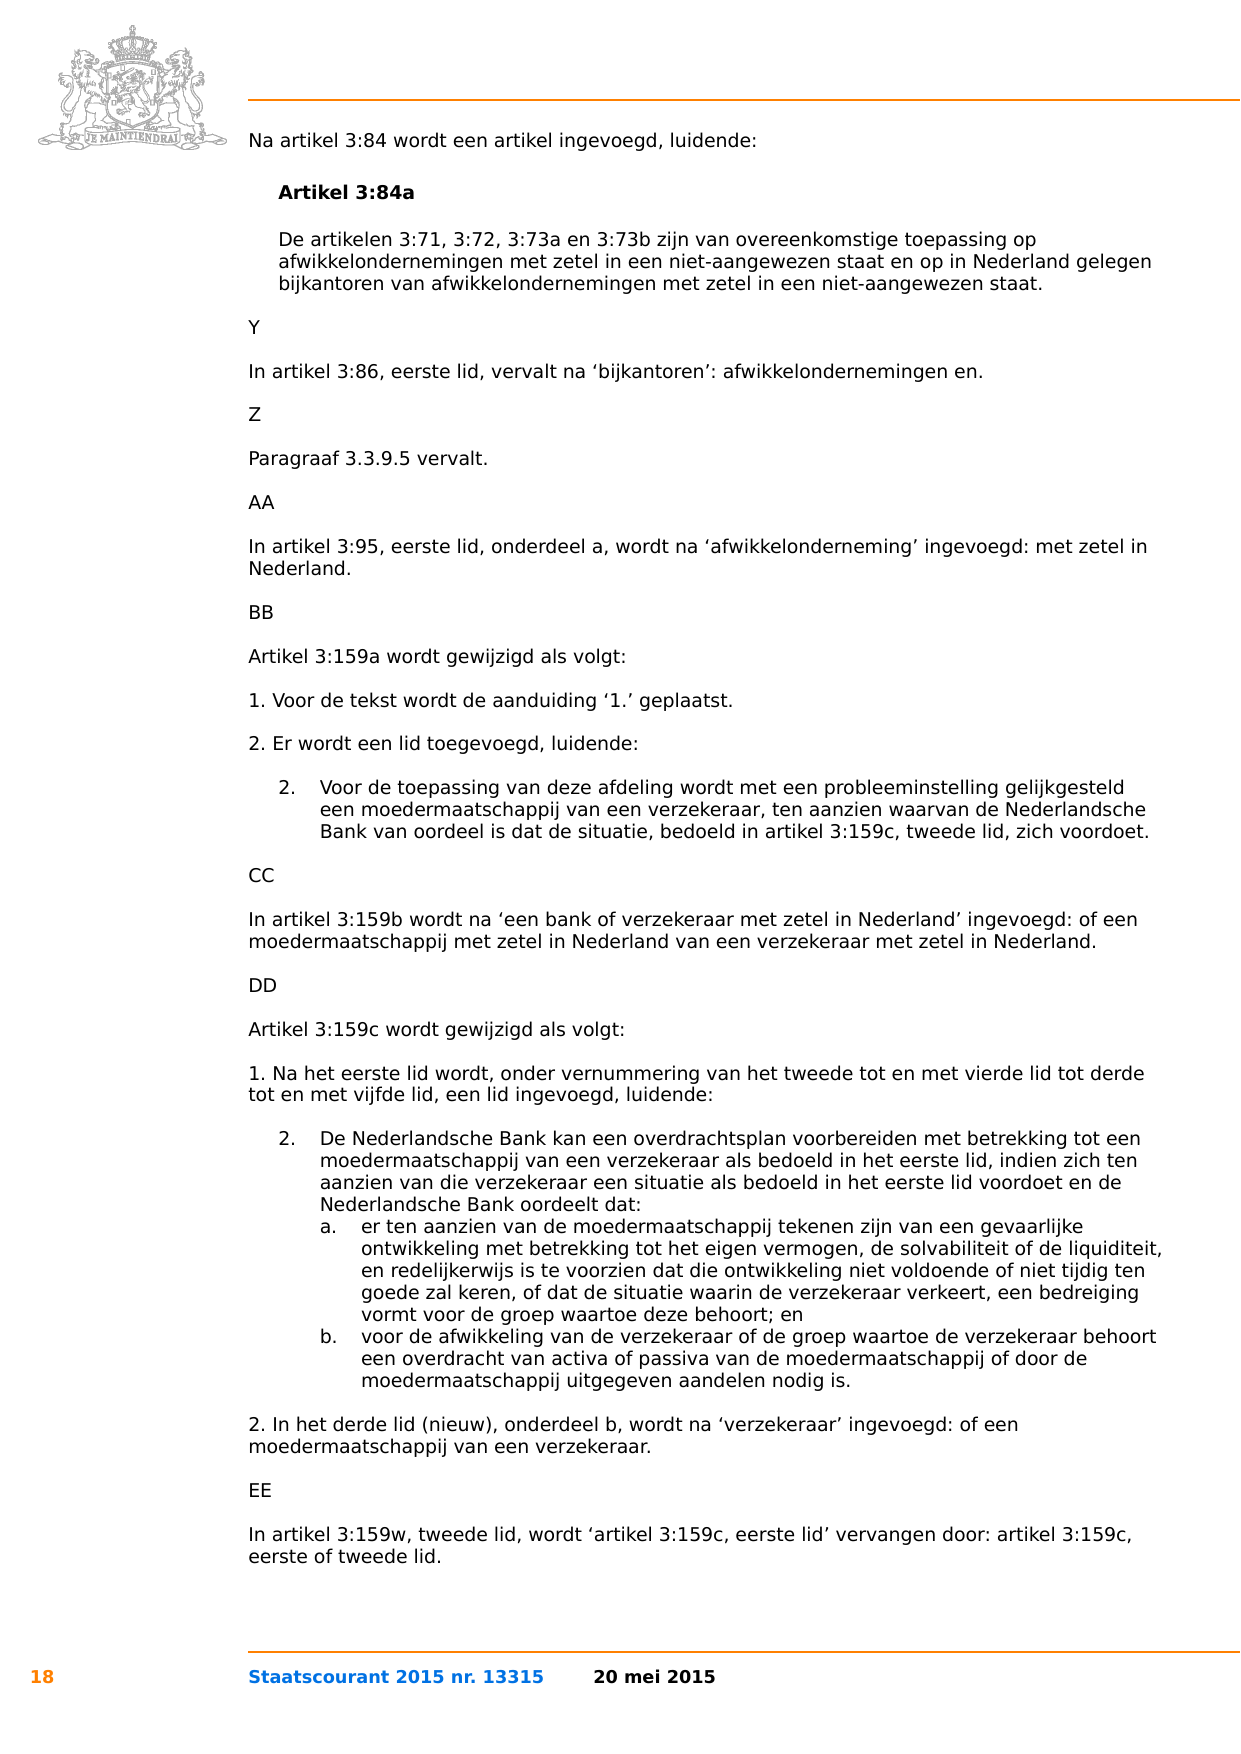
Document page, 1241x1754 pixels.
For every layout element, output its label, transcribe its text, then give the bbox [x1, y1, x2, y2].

picture [38, 25, 227, 150]
text In artikel 3:86, eerste lid, vervalt na ‘bijkantoren’: afwikkelondernemingen en. [248, 361, 1163, 382]
text 2. Er wordt een lid toegevoegd, luidende: [248, 733, 1163, 755]
text AA [248, 492, 1163, 514]
text Z [248, 404, 1163, 426]
text EE [248, 1480, 1163, 1502]
text 2. Voor de toepassing van deze afdeling wordt met een probleeminstelling gelijkgesteld een moedermaatschappij van een verzekeraar, ten aanzien waarvan de Nederlandsche Bank van oordeel is dat de situatie, bedoeld in artikel 3:159c, tweede lid, zich voordoet. [278, 777, 1163, 843]
text 1. Voor de tekst wordt de aanduiding ‘1.’ geplaatst. [248, 689, 1163, 711]
text Artikel 3:159c wordt gewijzigd als volgt: [248, 1018, 1163, 1041]
text 1. Na het eerste lid wordt, onder vernummering van het tweede tot en met vierde lid tot derde tot en met vijfde lid, een lid ingevoegd, luidende: [248, 1062, 1163, 1106]
text In artikel 3:159w, tweede lid, wordt ‘artikel 3:159c, eerste lid’ vervangen door: artikel 3:159c, eerste of tweede lid. [248, 1523, 1163, 1567]
text De artikelen 3:71, 3:72, 3:73a en 3:73b zijn van overeenkomstige toepassing op afwikkelondernemingen met zetel in een niet-aangewezen staat en op in Nederland gelegen bijkantoren van afwikkelondernemingen met zetel in een niet-aangewezen staat. [278, 229, 1163, 295]
text 2. De Nederlandsche Bank kan een overdrachtsplan voorbereiden met betrekking tot een moedermaatschappij van een verzekeraar als bedoeld in het eerste lid, indien zich ten aanzien van die verzekeraar een situatie als bedoeld in het eerste lid voordoet en de Nederlandsche Bank oordeelt dat: [278, 1128, 1163, 1216]
text Na artikel 3:84 wordt een artikel ingevoegd, luidende: [248, 130, 1163, 152]
text Y [248, 317, 1163, 339]
text a. er ten aanzien van de moedermaatschappij tekenen zijn van een gevaarlijke ontwikkeling met betrekking tot het eigen vermogen, de solvabiliteit of de liquiditeit, en redelijkerwijs is te voorzien dat die ontwikkeling niet voldoende of niet tijdig ten goede zal keren, of dat de situatie waarin de verzekeraar verkeert, een bedreiging vormt voor de groep waartoe deze behoort; en [319, 1216, 1163, 1326]
text BB [248, 602, 1163, 624]
subtitle Artikel 3:84a [278, 182, 1163, 204]
text DD [248, 975, 1163, 997]
text Artikel 3:159a wordt gewijzigd als volgt: [248, 646, 1163, 668]
text Paragraaf 3.3.9.5 vervalt. [248, 448, 1163, 470]
text 2. In het derde lid (nieuw), onderdeel b, wordt na ‘verzekeraar’ ingevoegd: of een moedermaatschappij van een verzekeraar. [248, 1414, 1163, 1458]
text b. voor de afwikkeling van de verzekeraar of de groep waartoe de verzekeraar behoort een overdracht van activa of passiva van de moedermaatschappij of door de moedermaatschappij uitgegeven aandelen nodig is. [319, 1326, 1163, 1392]
text In artikel 3:159b wordt na ‘een bank of verzekeraar met zetel in Nederland’ ingevoegd: of een moedermaatschappij met zetel in Nederland van een verzekeraar met zetel in Nederland. [248, 909, 1163, 953]
text CC [248, 865, 1163, 887]
text In artikel 3:95, eerste lid, onderdeel a, wordt na ‘afwikkelonderneming’ ingevoegd: met zetel in Nederland. [248, 536, 1163, 580]
